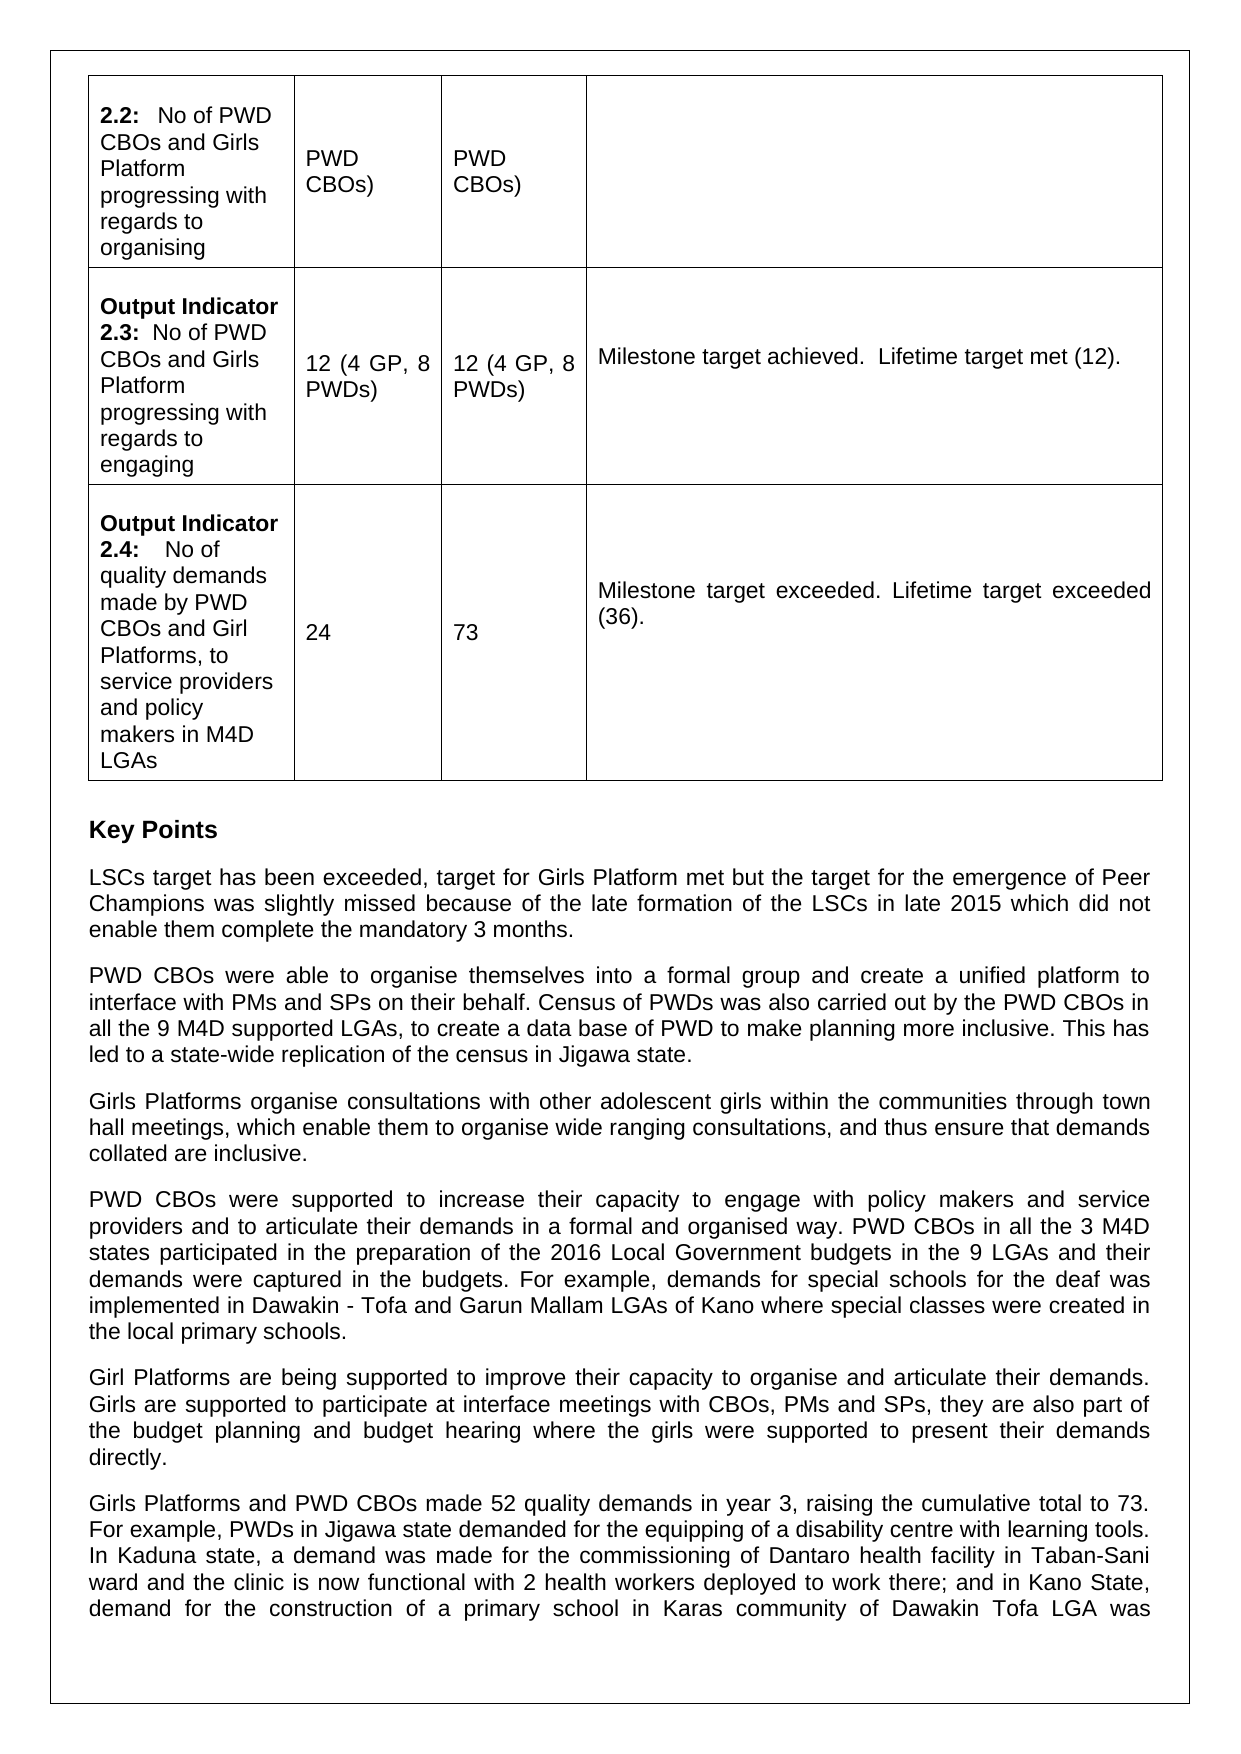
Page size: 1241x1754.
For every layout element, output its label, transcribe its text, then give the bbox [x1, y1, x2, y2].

table_cell 73 [442, 485, 586, 779]
table_cell Milestone target exceeded. Lifetime target exceeded (36). [587, 485, 1162, 779]
table_cell Output Indicator 2.3: No of PWD CBOs and Girls Platform progressing with regards to engaging [89, 268, 294, 484]
text Girls Platforms organise consultations with other adolescent girls within the communities through town hall meetings, which enable them to organise wide ranging consultations, and thus ensure that demands collated are inclusive. [89, 1088, 1152, 1167]
text Girl Platforms are being supported to improve their capacity to organise and articulate their demands. Girls are supported to participate at interface meetings with CBOs, PMs and SPs, they are also part of the budget planning and budget hearing where the girls were supported to present their demands directly. [89, 1364, 1152, 1470]
text Girls Platforms and PWD CBOs made 52 quality demands in year 3, raising the cumulative total to 73. For example, PWDs in Jigawa state demanded for the equipping of a disability centre with learning tools. In Kaduna state, a demand was made for the commissioning of Dantaro health facility in Taban-Sani ward and the clinic is now functional with 2 health workers deployed to work there; and in Kano State, demand for the construction of a primary school in Karas community of Dawakin Tofa LGA was [89, 1489, 1152, 1621]
table_cell 12 (4 GP, 8 PWDs) [442, 268, 586, 484]
table_cell PWD CBOs) [295, 76, 441, 267]
table_cell PWD CBOs) [442, 76, 586, 267]
table_cell 24 [295, 485, 441, 779]
text PWD CBOs were supported to increase their capacity to engage with policy makers and service providers and to articulate their demands in a formal and organised way. PWD CBOs in all the 3 M4D states participated in the preparation of the 2016 Local Government budgets in the 9 LGAs and their demands were captured in the budgets. For example, demands for special schools for the deaf was implemented in Dawakin - Tofa and Garun Mallam LGAs of Kano where special classes were created in the local primary schools. [89, 1186, 1152, 1344]
table_cell Milestone target achieved. Lifetime target met (12). [587, 268, 1162, 484]
table_cell 12 (4 GP, 8 PWDs) [295, 268, 441, 484]
table_cell [587, 76, 1162, 267]
table_cell Output Indicator 2.4: No of quality demands made by PWD CBOs and Girl Platforms, to service providers and policy makers in M4D LGAs [89, 485, 294, 779]
table_cell 2.2: No of PWD CBOs and Girls Platform progressing with regards to organising [89, 76, 294, 267]
text LSCs target has been exceeded, target for Girls Platform met but the target for the emergence of Peer Champions was slightly missed because of the late formation of the LSCs in late 2015 which did not enable them complete the mandatory 3 months. [89, 863, 1152, 943]
text PWD CBOs were able to organise themselves into a formal group and create a unified platform to interface with PMs and SPs on their behalf. Census of PWDs was also carried out by the PWD CBOs in all the 9 M4D supported LGAs, to create a data base of PWD to make planning more inclusive. This has led to a state-wide replication of the census in Jigawa state. [89, 962, 1152, 1068]
text Key Points [89, 815, 1152, 844]
